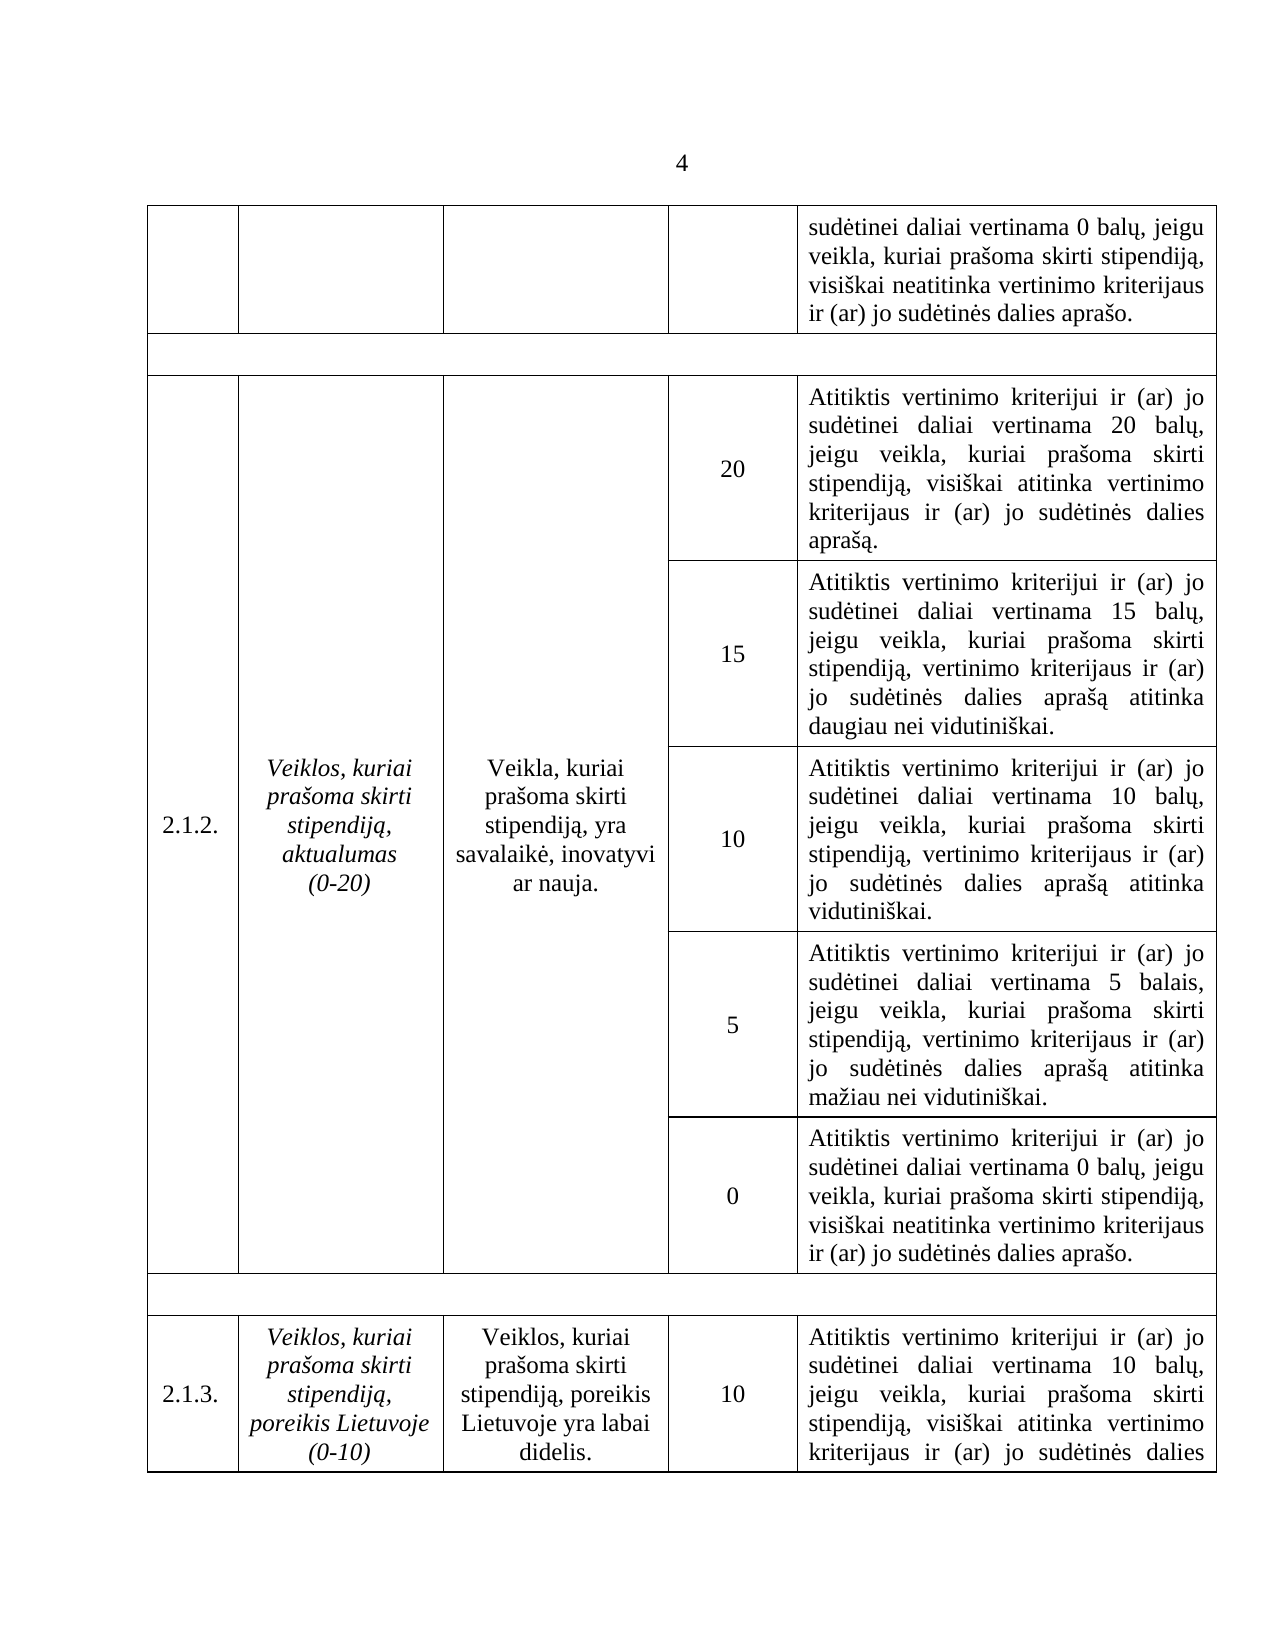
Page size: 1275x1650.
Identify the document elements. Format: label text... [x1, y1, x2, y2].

table_cell 5 [669, 932, 797, 1116]
table_cell 10 [669, 1316, 797, 1471]
table_cell [444, 206, 668, 333]
table_cell [239, 206, 443, 333]
table_cell Veikla, kuriai prašoma skirti stipendiją, yra savalaikė, inovatyvi ar nauja. [444, 376, 668, 1273]
table_cell 2.1.2. [148, 376, 238, 1273]
table_cell Atitiktis vertinimo kriterijui ir (ar) jo sudėtinei daliai vertinama 10 balų, jeigu veikla, kuriai prašoma skirti stipendiją, visiškai atitinka vertinimo kriterijaus ir (ar) jo sudėtinės dalies [798, 1316, 1216, 1471]
table_cell Veiklos, kuriai prašoma skirti stipendiją, aktualumas (0-20) [239, 376, 443, 1273]
table_cell [148, 334, 1216, 375]
table_cell Atitiktis vertinimo kriterijui ir (ar) jo sudėtinei daliai vertinama 0 balų, jeigu veikla, kuriai prašoma skirti stipendiją, visiškai neatitinka vertinimo kriterijaus ir (ar) jo sudėtinės dalies aprašo. [798, 1118, 1216, 1273]
table_cell 10 [669, 747, 797, 931]
table_cell Veiklos, kuriai prašoma skirti stipendiją, poreikis Lietuvoje (0-10) [239, 1316, 443, 1471]
table_cell Atitiktis vertinimo kriterijui ir (ar) jo sudėtinei daliai vertinama 10 balų, jeigu veikla, kuriai prašoma skirti stipendiją, vertinimo kriterijaus ir (ar) jo sudėtinės dalies aprašą atitinka vidutiniškai. [798, 747, 1216, 931]
table_cell [148, 206, 238, 333]
table_cell Atitiktis vertinimo kriterijui ir (ar) jo sudėtinei daliai vertinama 5 balais, jeigu veikla, kuriai prašoma skirti stipendiją, vertinimo kriterijaus ir (ar) jo sudėtinės dalies aprašą atitinka mažiau nei vidutiniškai. [798, 932, 1216, 1116]
table_cell 2.1.3. [148, 1316, 238, 1471]
table_cell sudėtinei daliai vertinama 0 balų, jeigu veikla, kuriai prašoma skirti stipendiją, visiškai neatitinka vertinimo kriterijaus ir (ar) jo sudėtinės dalies aprašo. [798, 206, 1216, 333]
table_cell Atitiktis vertinimo kriterijui ir (ar) jo sudėtinei daliai vertinama 15 balų, jeigu veikla, kuriai prašoma skirti stipendiją, vertinimo kriterijaus ir (ar) jo sudėtinės dalies aprašą atitinka daugiau nei vidutiniškai. [798, 561, 1216, 746]
table_cell [669, 206, 797, 333]
table_cell 15 [669, 561, 797, 746]
table_cell [148, 1274, 1216, 1315]
table_cell 0 [669, 1118, 797, 1273]
table_cell 20 [669, 376, 797, 560]
table_cell Atitiktis vertinimo kriterijui ir (ar) jo sudėtinei daliai vertinama 20 balų, jeigu veikla, kuriai prašoma skirti stipendiją, visiškai atitinka vertinimo kriterijaus ir (ar) jo sudėtinės dalies aprašą. [798, 376, 1216, 560]
table_cell Veiklos, kuriai prašoma skirti stipendiją, poreikis Lietuvoje yra labai didelis. [444, 1316, 668, 1471]
